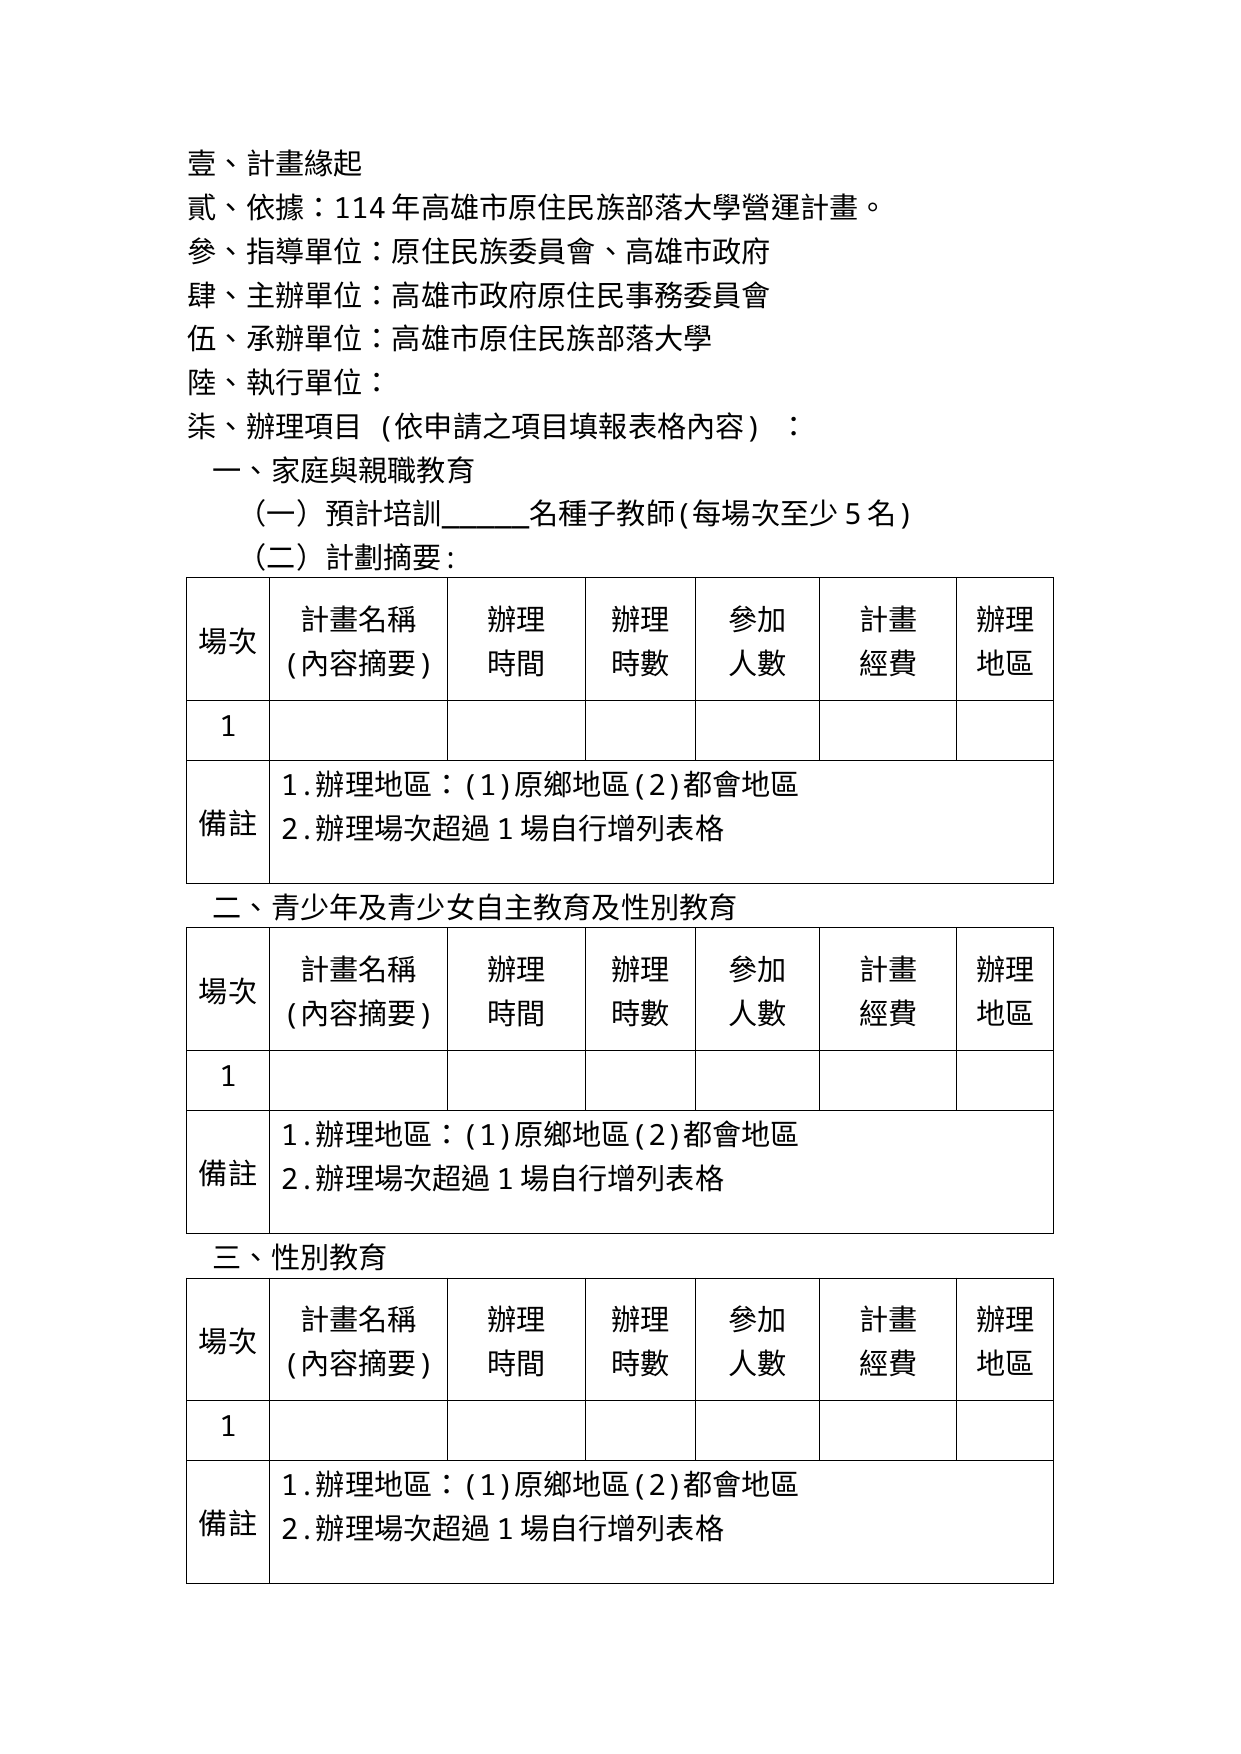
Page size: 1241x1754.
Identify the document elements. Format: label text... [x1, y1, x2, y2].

text 貳、依據：114年高雄市原住民族部落大學營運計畫。 [187, 183, 1053, 227]
table_cell [270, 1401, 447, 1460]
table_header 場次 [187, 1279, 269, 1400]
text 三、性別教育 [212, 1234, 1053, 1277]
table_cell [820, 701, 956, 759]
text 壹、計畫緣起 [187, 140, 1053, 183]
table_cell 備註 [187, 761, 269, 882]
text 二、青少年及青少女自主教育及性別教育 [212, 884, 1053, 927]
table_cell 1 [187, 1051, 269, 1109]
table_header 辦理 時數 [586, 1279, 695, 1400]
table_cell [448, 701, 585, 759]
table_cell [586, 701, 695, 759]
table_header 參加 人數 [696, 1279, 819, 1400]
table_header 辦理 時間 [448, 578, 585, 700]
table_header 辦理 地區 [957, 578, 1053, 700]
text 一、家庭與親職教育 [212, 446, 1053, 490]
text 陸、執行單位： [187, 358, 1053, 402]
table_header 辦理 時間 [448, 928, 585, 1050]
text （一）預計培訓_____名種子教師(每場次至少5名) [237, 490, 1053, 533]
table_cell 1.辦理地區：(1)原鄉地區(2)都會地區 2.辦理場次超過1場自行增列表格 [270, 1111, 1053, 1233]
table_header 參加 人數 [696, 578, 819, 700]
table_cell [448, 1401, 585, 1460]
table_cell [957, 1051, 1053, 1109]
table_header 計畫 經費 [820, 928, 956, 1050]
table_header 場次 [187, 928, 269, 1050]
table_cell [586, 1051, 695, 1109]
text （二）計劃摘要: [237, 533, 1053, 577]
table_header 辦理 時間 [448, 1279, 585, 1400]
table_header 辦理 地區 [957, 1279, 1053, 1400]
text 柒、辦理項目 (依申請之項目填報表格內容) ： [187, 402, 1053, 446]
table_cell 備註 [187, 1111, 269, 1233]
text 參、指導單位：原住民族委員會、高雄市政府 [187, 227, 1053, 271]
table_cell [270, 701, 447, 759]
table_cell [696, 1401, 819, 1460]
table_header 計畫名稱 (內容摘要) [270, 1279, 447, 1400]
table_header 計畫 經費 [820, 1279, 956, 1400]
table_cell [270, 1051, 447, 1109]
text 伍、承辦單位：高雄市原住民族部落大學 [187, 315, 1053, 358]
table_header 辦理 地區 [957, 928, 1053, 1050]
table_header 辦理 時數 [586, 928, 695, 1050]
table_cell 1 [187, 1401, 269, 1460]
table_header 計畫名稱 (內容摘要) [270, 928, 447, 1050]
table_cell [820, 1051, 956, 1109]
table_header 參加 人數 [696, 928, 819, 1050]
table_cell [586, 1401, 695, 1460]
table_cell [696, 701, 819, 759]
table_cell [820, 1401, 956, 1460]
table_cell 1.辦理地區：(1)原鄉地區(2)都會地區 2.辦理場次超過1場自行增列表格 [270, 761, 1053, 882]
table_cell [957, 701, 1053, 759]
table_cell [696, 1051, 819, 1109]
table_header 辦理 時數 [586, 578, 695, 700]
table_cell [957, 1401, 1053, 1460]
table_header 場次 [187, 578, 269, 700]
table_cell 1.辦理地區：(1)原鄉地區(2)都會地區 2.辦理場次超過1場自行增列表格 [270, 1461, 1053, 1583]
table_header 計畫名稱 (內容摘要) [270, 578, 447, 700]
table_cell 1 [187, 701, 269, 759]
table_header 計畫 經費 [820, 578, 956, 700]
table_cell 備註 [187, 1461, 269, 1583]
text 肆、主辦單位：高雄市政府原住民事務委員會 [187, 271, 1053, 315]
table_cell [448, 1051, 585, 1109]
